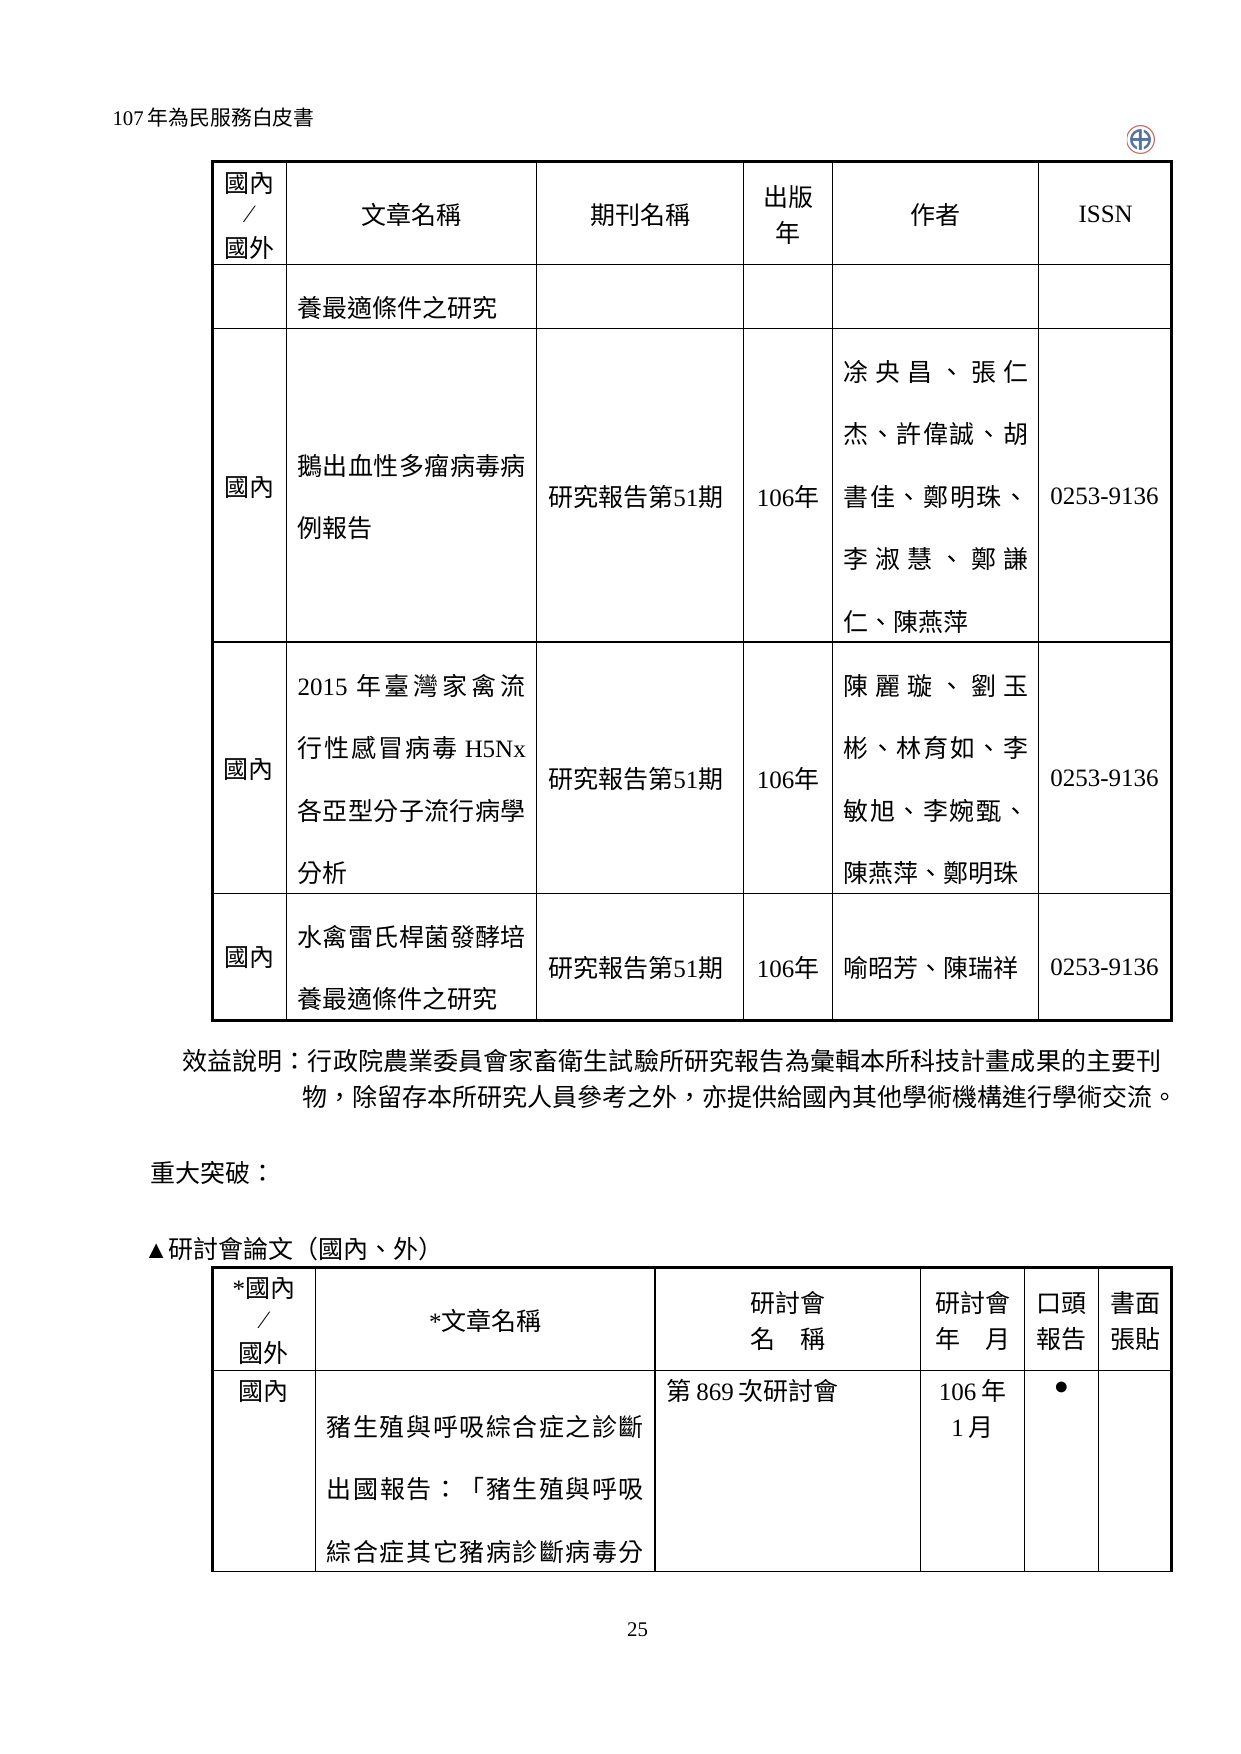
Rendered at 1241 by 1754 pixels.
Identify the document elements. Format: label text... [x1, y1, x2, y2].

table_header *國內 ∕ 國外 [214, 1269, 315, 1370]
table_header 文章名稱 [287, 163, 536, 264]
table_cell 第869次研討會 [656, 1371, 920, 1571]
table_cell 0253-9136 [1039, 643, 1170, 892]
table_cell 凃央昌、張仁杰、許偉誠、胡書佳、鄭明珠、李淑慧、鄭謙仁、陳燕萍 [833, 329, 1038, 641]
table_cell 豬生殖與呼吸綜合症之診斷出國報告：「豬生殖與呼吸綜合症其它豬病診斷病毒分 [316, 1371, 654, 1571]
table_cell [1099, 1371, 1170, 1571]
table_cell 106年1月 [921, 1371, 1024, 1571]
table_cell [537, 265, 743, 328]
table_cell 水禽雷氏桿菌發酵培養最適條件之研究 [287, 894, 536, 1018]
table_cell 106年 [744, 643, 832, 892]
table_cell 2015年臺灣家禽流行性感冒病毒H5Nx各亞型分子流行病學分析 [287, 643, 536, 892]
table_cell 研究報告第51期 [537, 643, 743, 892]
text 重大突破： [112, 1153, 1162, 1190]
table_header 期刊名稱 [537, 163, 743, 264]
table_cell 研究報告第51期 [537, 329, 743, 641]
table_cell [744, 265, 832, 328]
text 效益說明：行政院農業委員會家畜衛生試驗所研究報告為彙輯本所科技計畫成果的主要刊物，除留存本所研究人員參考之外，亦提供給國內其他學術機構進行學術交流。 [182, 1041, 1162, 1114]
table_cell 國內 [214, 643, 286, 892]
table_cell 國內 [214, 1371, 315, 1571]
table_cell ● [1025, 1371, 1098, 1571]
table_cell [833, 265, 1038, 328]
table_cell 國內 [214, 894, 286, 1018]
table_cell 陳麗璇、劉玉彬、林育如、李敏旭、李婉甄、陳燕萍、鄭明珠 [833, 643, 1038, 892]
table_header *文章名稱 [316, 1269, 654, 1370]
table_cell 喻昭芳、陳瑞祥 [833, 894, 1038, 1018]
text ▲研討會論文（國內、外） [112, 1229, 1162, 1266]
table_header 研討會 年 月 [921, 1269, 1024, 1370]
table_cell 研究報告第51期 [537, 894, 743, 1018]
table_header 作者 [833, 163, 1038, 264]
table_cell [1039, 265, 1170, 328]
table_header 書面 張貼 [1099, 1269, 1170, 1370]
table_header 研討會 名 稱 [656, 1269, 920, 1370]
table_header ISSN [1039, 163, 1170, 264]
table_cell [214, 265, 286, 328]
table_cell 106年 [744, 329, 832, 641]
table_cell 0253-9136 [1039, 329, 1170, 641]
table_cell 養最適條件之研究 [287, 265, 536, 328]
table_header 國內 ∕ 國外 [214, 163, 286, 264]
table_cell 0253-9136 [1039, 894, 1170, 1018]
table_cell 國內 [214, 329, 286, 641]
table_cell 106年 [744, 894, 832, 1018]
table_header 口頭 報告 [1025, 1269, 1098, 1370]
table_cell 鵝出血性多瘤病毒病例報告 [287, 329, 536, 641]
table_header 出版 年 [744, 163, 832, 264]
